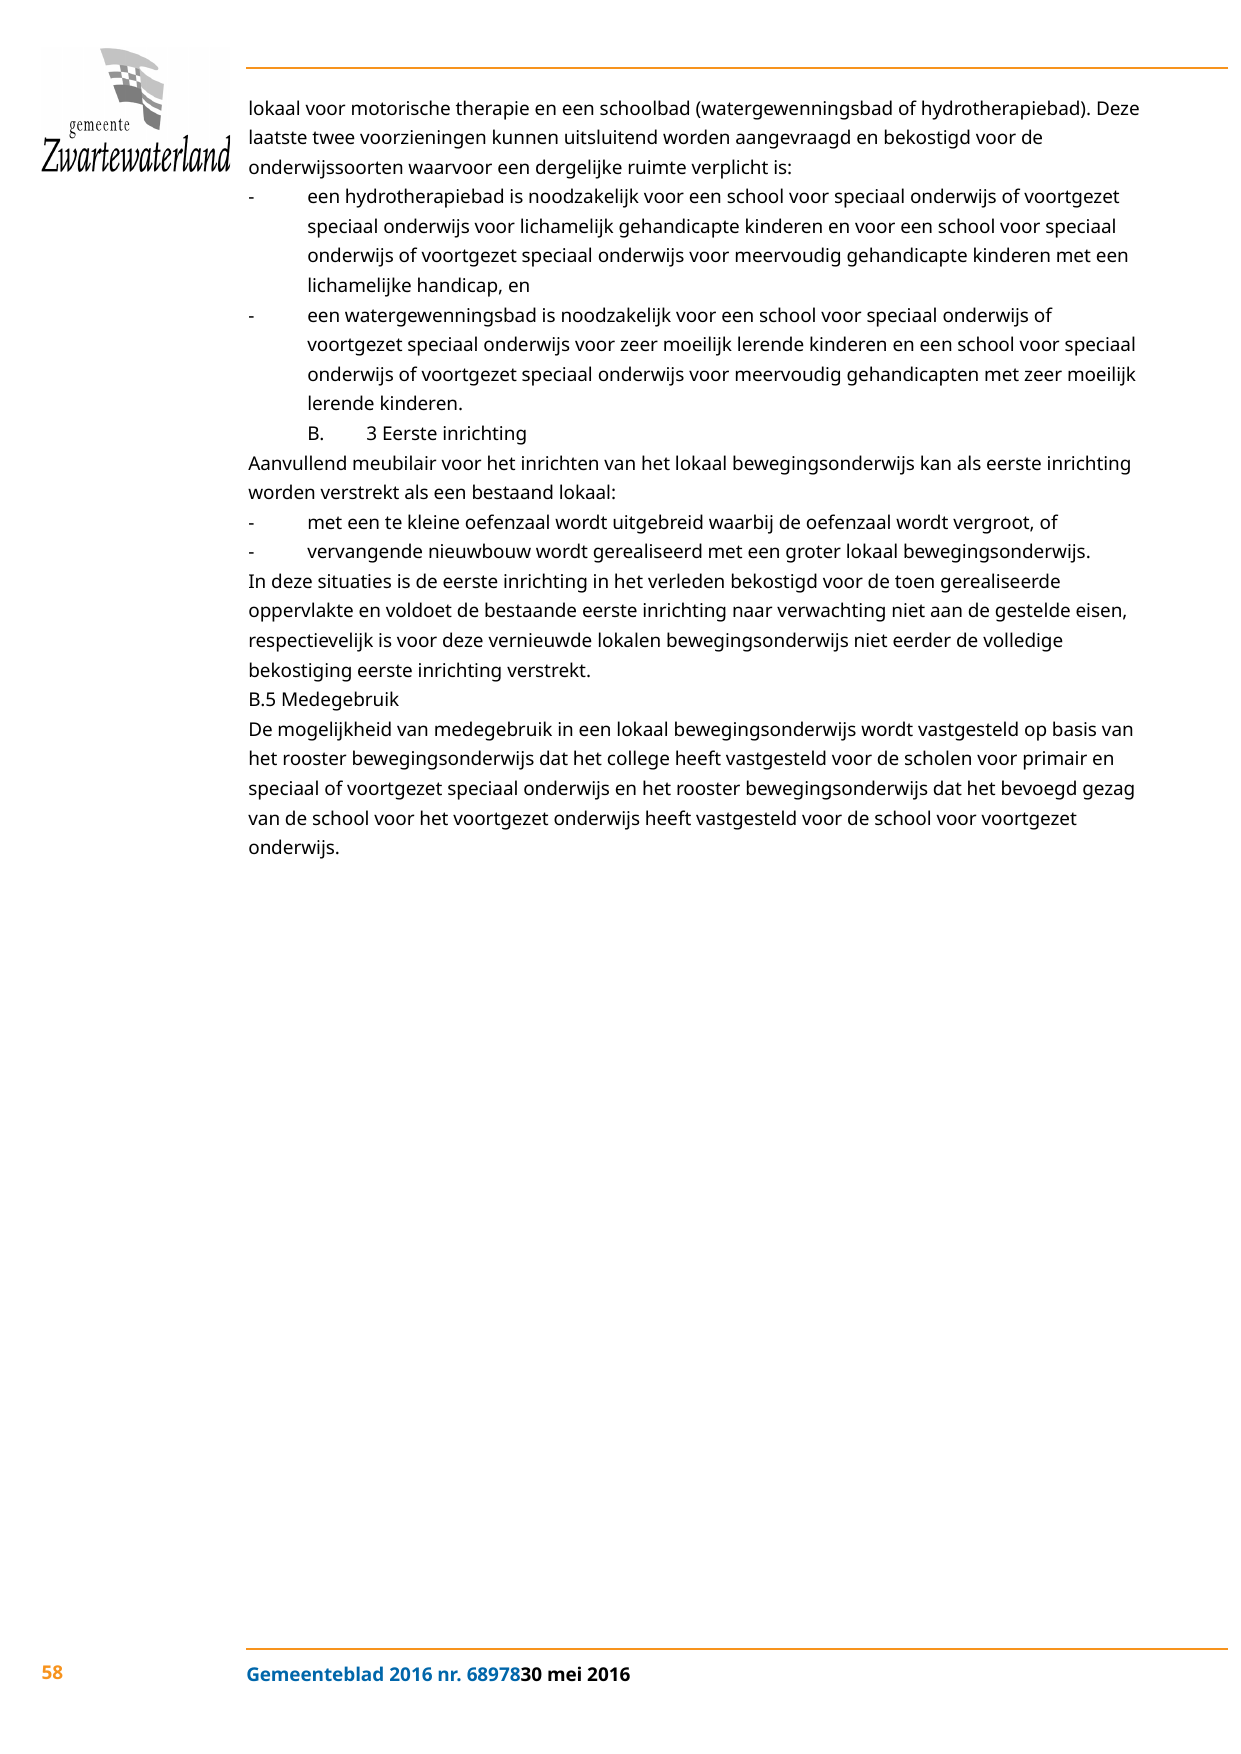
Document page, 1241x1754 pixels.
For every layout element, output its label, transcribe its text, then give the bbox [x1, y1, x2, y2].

text De mogelijkheid van medegebruik in een lokaal bewegingsonderwijs wordt vastgesteld op basis van het rooster bewegingsonderwijs dat het college heeft vastgesteld voor de scholen voor primair en speciaal of voortgezet speciaal onderwijs en het rooster bewegingsonderwijs dat het bevoegd gezag van de school voor het voortgezet onderwijs heeft vastgesteld voor de school voor voortgezet onderwijs. [248, 716, 1152, 860]
list een hydrotherapiebad is noodzakelijk voor een school voor speciaal onderwijs of voortgezet speciaal onderwijs voor lichamelijk gehandicapte kinderen en voor een school voor speciaal onderwijs of voortgezet speciaal onderwijs voor meervoudig gehandicapte kinderen met een lichamelijke handicap, en [248, 183, 1152, 298]
text lokaal voor motorische therapie en een schoolbad (watergewenningsbad of hydrotherapiebad). Deze laatste twee voorzieningen kunnen uitsluitend worden aangevraagd en bekostigd voor de onderwijssoorten waarvoor een dergelijke ruimte verplicht is: [248, 95, 1152, 180]
picture [41, 47, 231, 172]
list een watergewenningsbad is noodzakelijk voor een school voor speciaal onderwijs of voortgezet speciaal onderwijs voor zeer moeilijk lerende kinderen en een school voor speciaal onderwijs of voortgezet speciaal onderwijs voor meervoudig gehandicapten met zeer moeilijk lerende kinderen. [248, 302, 1152, 416]
text Aanvullend meubilair voor het inrichten van het lokaal bewegingsonderwijs kan als eerste inrichting worden verstrekt als een bestaand lokaal: [248, 450, 1152, 505]
text B.5 Medegebruik [248, 686, 1152, 712]
list 3 Eerste inrichting [307, 420, 1152, 446]
list met een te kleine oefenzaal wordt uitgebreid waarbij de oefenzaal wordt vergroot, of [248, 509, 1152, 535]
text In deze situaties is de eerste inrichting in het verleden bekostigd voor de toen gerealiseerde oppervlakte en voldoet de bestaande eerste inrichting naar verwachting niet aan de gestelde eisen, respectievelijk is voor deze vernieuwde lokalen bewegingsonderwijs niet eerder de volledige bekostiging eerste inrichting verstrekt. [248, 568, 1152, 683]
list vervangende nieuwbouw wordt gerealiseerd met een groter lokaal bewegingsonderwijs. [248, 538, 1152, 564]
